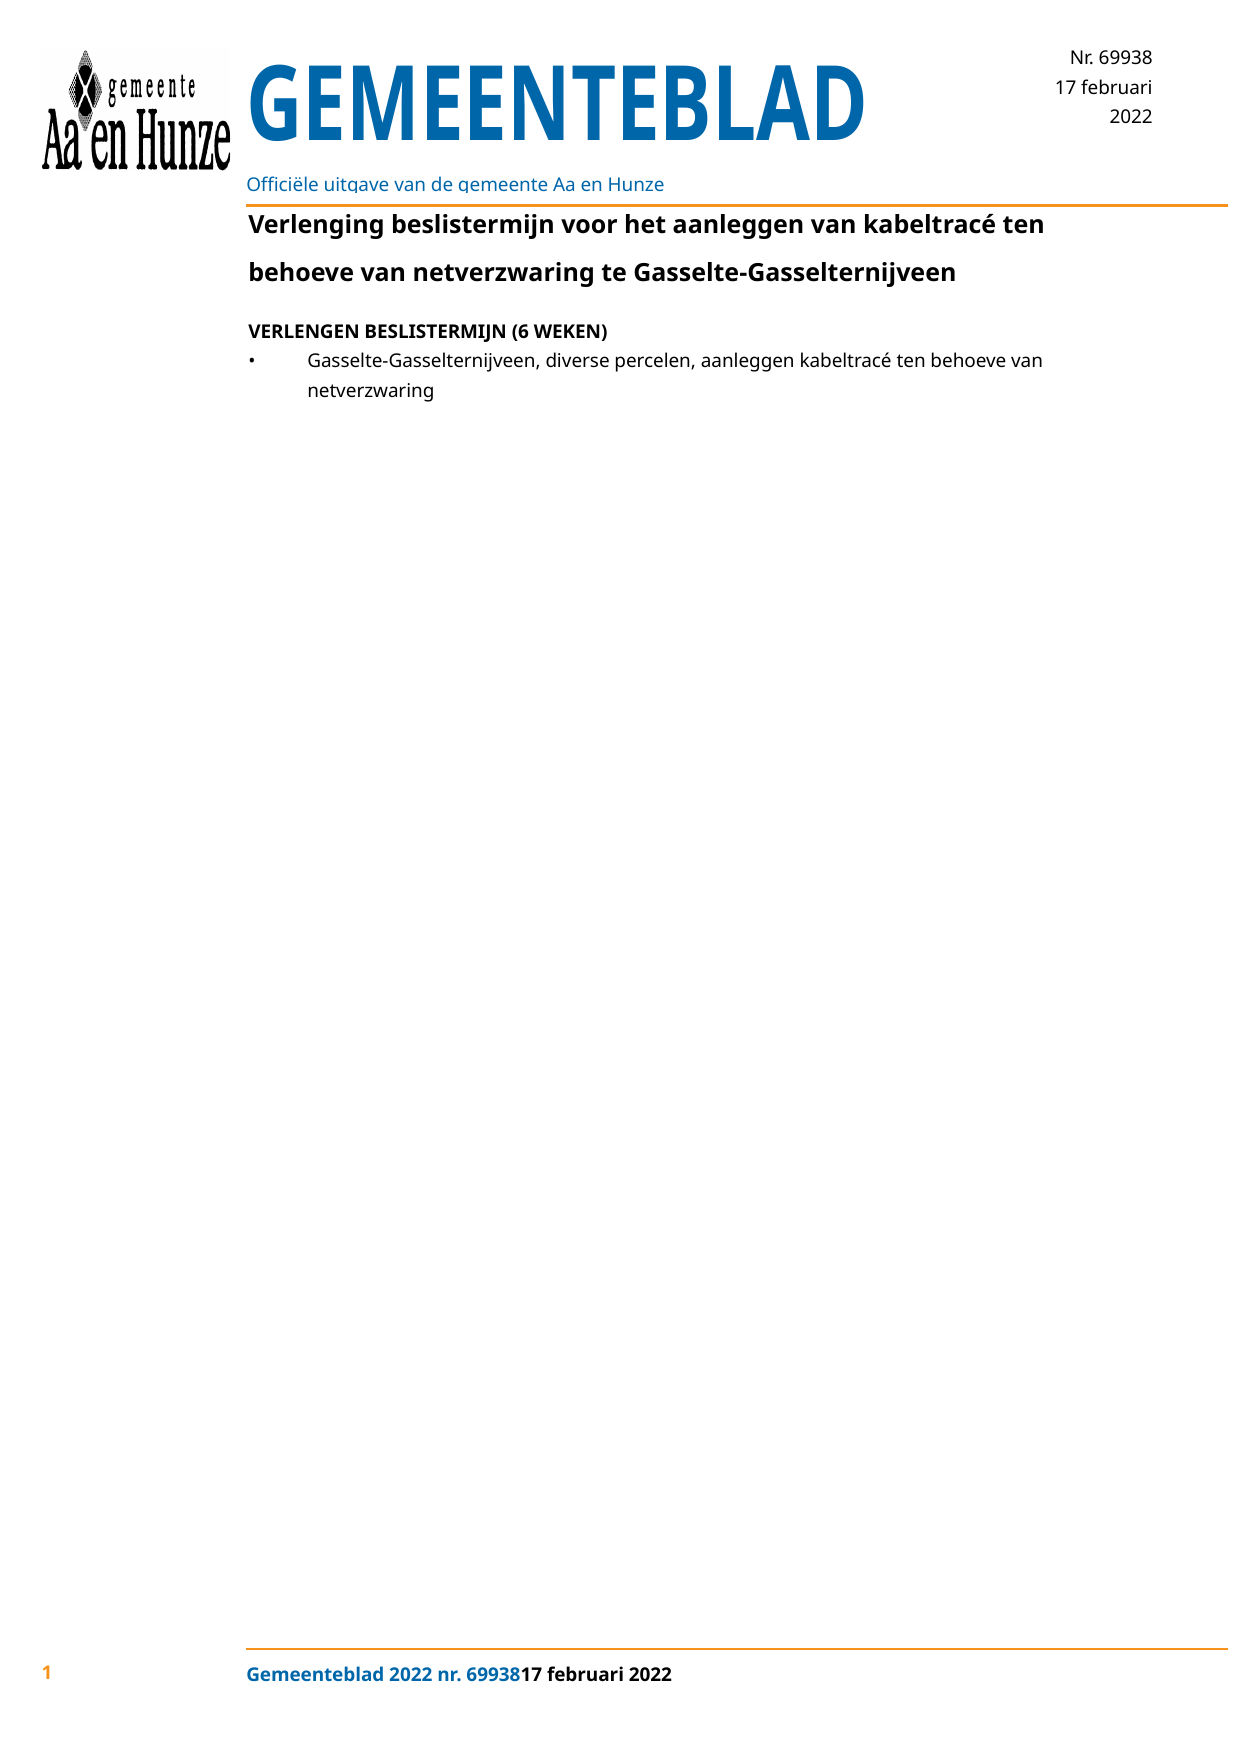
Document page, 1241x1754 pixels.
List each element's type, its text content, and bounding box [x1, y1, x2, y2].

list Gasselte-Gasselternijveen, diverse percelen, aanleggen kabeltracé ten behoeve van netverzwaring [248, 347, 1152, 403]
text Verlenging beslistermijn voor het aanleggen van kabeltracé ten behoeve van netverzwaring te Gasselte-Gasselternijveen [248, 207, 1152, 288]
text VERLENGEN BESLISTERMIJN (6 WEKEN) [248, 318, 1152, 344]
picture [41, 47, 231, 172]
